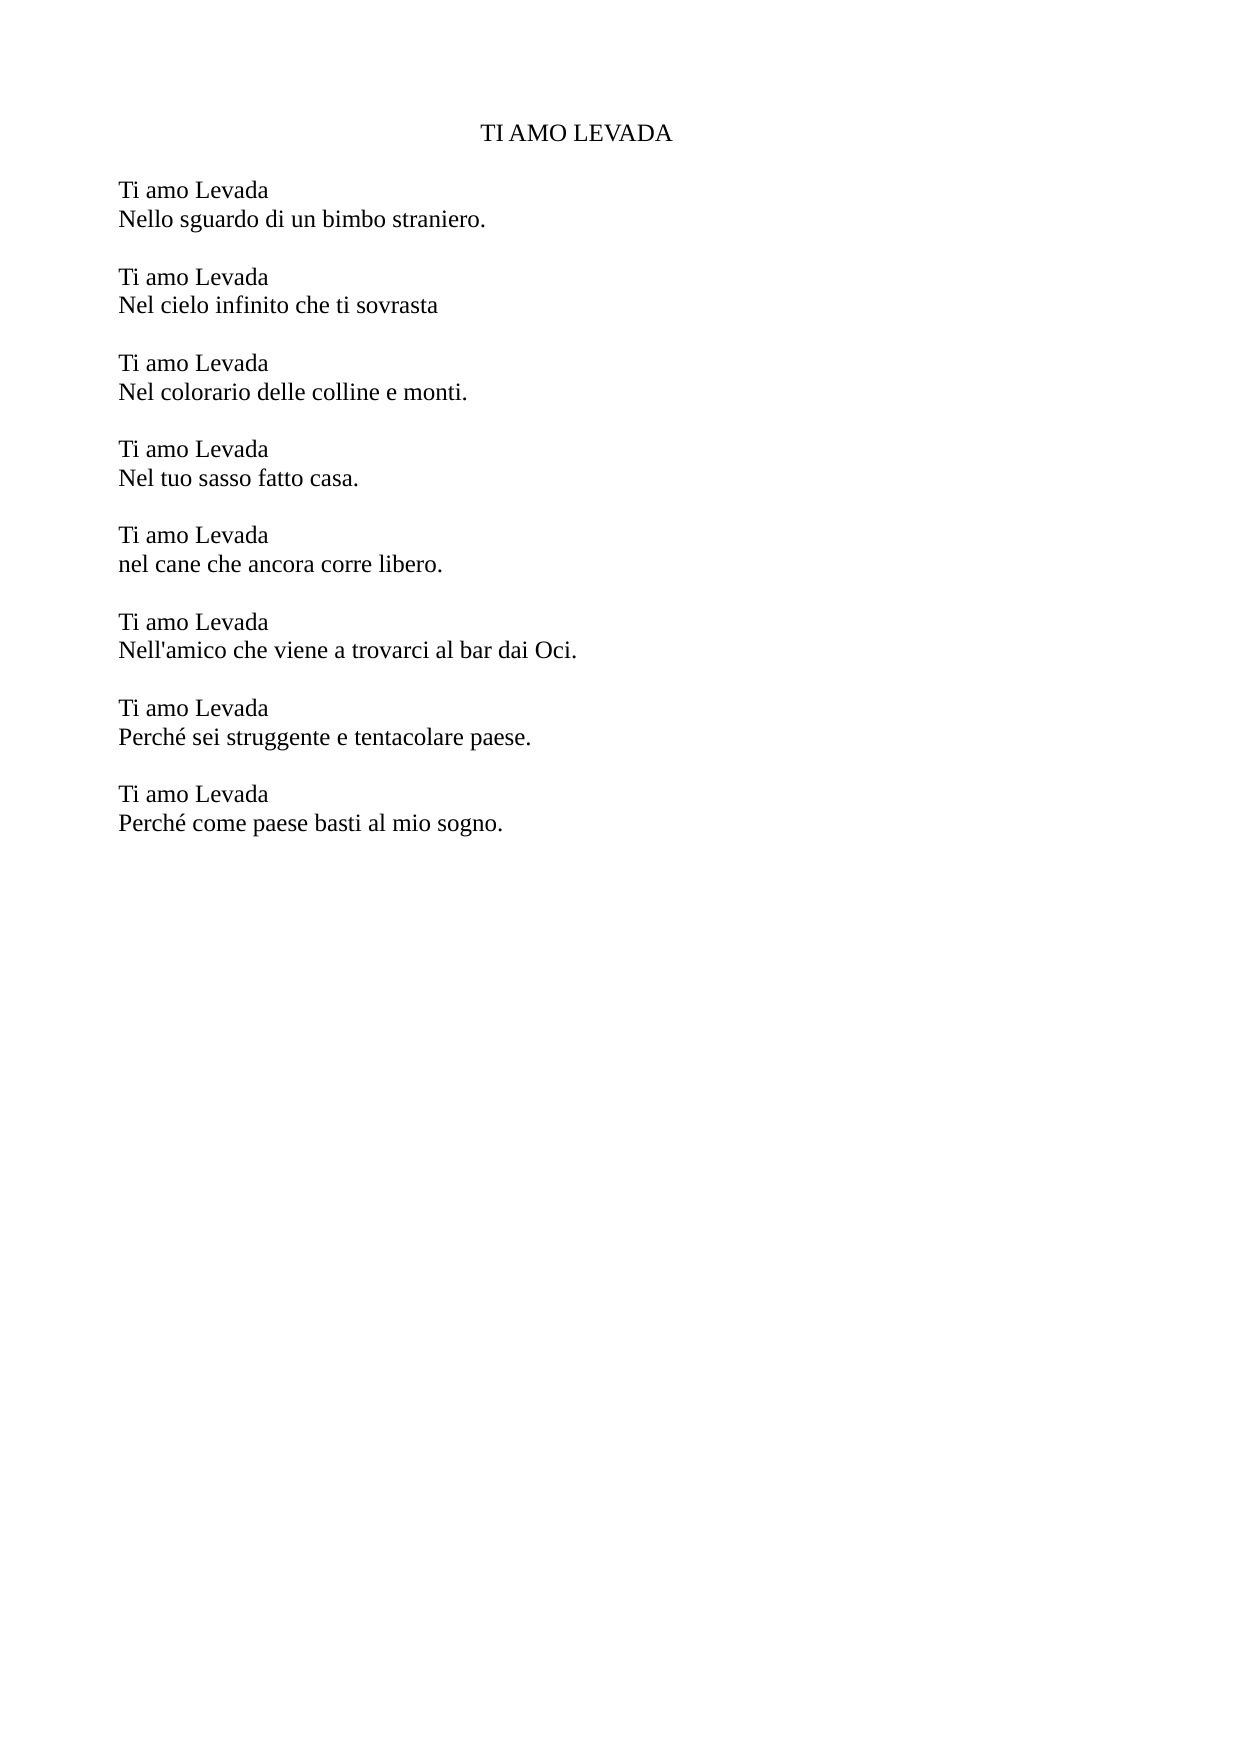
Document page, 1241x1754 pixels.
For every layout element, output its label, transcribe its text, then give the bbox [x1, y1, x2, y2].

text Ti amo Levada [118, 779, 1122, 808]
text Ti amo Levada [118, 693, 1122, 722]
text Nell'amico che viene a trovarci al bar dai Oci. [118, 636, 1122, 664]
text nel cane che ancora corre libero. [118, 549, 1122, 578]
text Nel colorario delle colline e monti. [118, 377, 1122, 406]
text Nello sguardo di un bimbo straniero. [118, 204, 1122, 233]
text Perché come paese basti al mio sogno. [118, 808, 1122, 837]
text Ti amo Levada [118, 521, 1122, 549]
text Nel tuo sasso fatto casa. [118, 463, 1122, 492]
text Ti amo Levada [118, 348, 1122, 377]
text Nel cielo infinito che ti sovrasta [118, 291, 1122, 319]
text Ti amo Levada [118, 262, 1122, 291]
text Ti amo Levada [118, 434, 1122, 463]
text Perché sei struggente e tentacolare paese. [118, 722, 1122, 751]
text Ti amo Levada [118, 607, 1122, 636]
text Ti amo Levada [118, 176, 1122, 204]
text TI AMO LEVADA [118, 118, 1122, 147]
